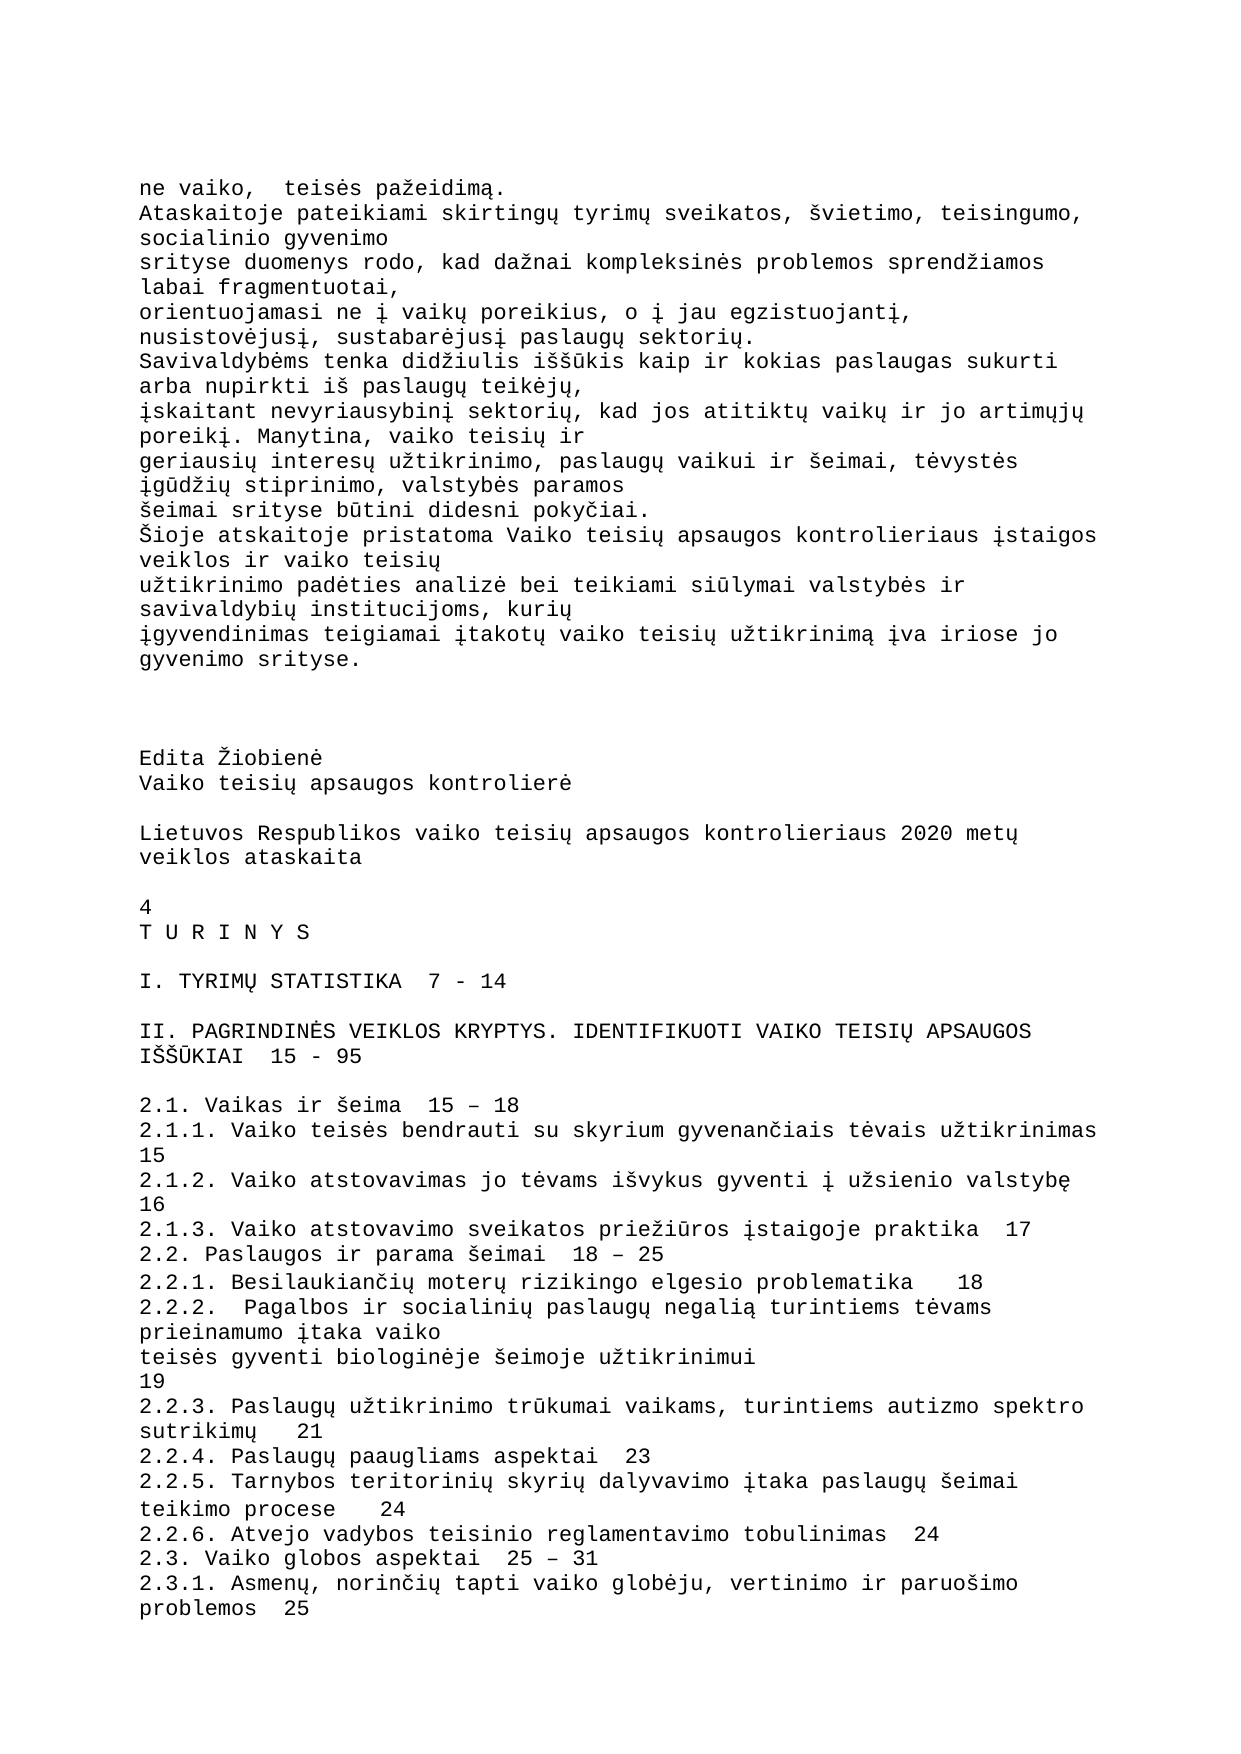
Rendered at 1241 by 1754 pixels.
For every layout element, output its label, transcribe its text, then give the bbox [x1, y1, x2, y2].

text 2.2.4. Paslaugų paaugliams aspektai 23 [139, 1445, 1101, 1470]
text II. PAGRINDINĖS VEIKLOS KRYPTYS. IDENTIFIKUOTI VAIKO TEISIŲ APSAUGOS IŠŠŪKIAI 15 - 95 [139, 1020, 1101, 1070]
text Edita Žiobienė [139, 747, 1101, 772]
text orientuojamasi ne į vaikų poreikius, o į jau egzistuojantį, nusistovėjusį, sustabarėjusį paslaugų sektorių. [139, 301, 1101, 351]
text įskaitant nevyriausybinį sektorių, kad jos atitiktų vaikų ir jo artimųjų poreikį. Manytina, vaiko teisių ir [139, 400, 1101, 450]
text 2.3. Vaiko globos aspektai 25 – 31 [139, 1548, 1101, 1572]
text užtikrinimo padėties analizė bei teikiami siūlymai valstybės ir savivaldybių institucijoms, kurių [139, 574, 1101, 623]
text 2.1.2. Vaiko atstovavimas jo tėvams išvykus gyventi į užsienio valstybę 16 [139, 1169, 1101, 1218]
text 19 [139, 1371, 1101, 1395]
text 2.1. Vaikas ir šeima 15 – 18 [139, 1094, 1101, 1119]
text Lietuvos Respublikos vaiko teisių apsaugos kontrolieriaus 2020 metų veiklos ataskaita [139, 822, 1101, 871]
text 2.3.1. Asmenų, norinčių tapti vaiko globėju, vertinimo ir paruošimo problemos 25 [139, 1572, 1101, 1622]
text I. TYRIMŲ STATISTIKA 7 - 14 [139, 971, 1101, 995]
text 2.2.6. Atvejo vadybos teisinio reglamentavimo tobulinimas 24 [139, 1523, 1101, 1548]
text 2.2.5. Tarnybos teritorinių skyrių dalyvavimo įtaka paslaugų šeimai teikimo procese 24 [139, 1470, 1101, 1523]
text T U R I N Y S [139, 921, 1101, 946]
text srityse duomenys rodo, kad dažnai kompleksinės problemos sprendžiamos labai fragmentuotai, [139, 252, 1101, 301]
text 2.2.1. Besilaukiančių moterų rizikingo elgesio problematika 18 [139, 1268, 1101, 1296]
text 2.1.3. Vaiko atstovavimo sveikatos priežiūros įstaigoje praktika 17 [139, 1218, 1101, 1243]
text ne vaiko, teisės pažeidimą. [139, 177, 1101, 202]
text 2.2.3. Paslaugų užtikrinimo trūkumai vaikams, turintiems autizmo spektro sutrikimų 21 [139, 1395, 1101, 1445]
text 2.2.2. Pagalbos ir socialinių paslaugų negalią turintiems tėvams prieinamumo įtaka vaiko [139, 1296, 1101, 1346]
text 2.2. Paslaugos ir parama šeimai 18 – 25 [139, 1243, 1101, 1268]
text Savivaldybėms tenka didžiulis iššūkis kaip ir kokias paslaugas sukurti arba nupirkti iš paslaugų teikėjų, [139, 351, 1101, 400]
text 2.1.1. Vaiko teisės bendrauti su skyrium gyvenančiais tėvais užtikrinimas 15 [139, 1119, 1101, 1169]
text geriausių interesų užtikrinimo, paslaugų vaikui ir šeimai, tėvystės įgūdžių stiprinimo, valstybės paramos [139, 450, 1101, 499]
text įgyvendinimas teigiamai įtakotų vaiko teisių užtikrinimą įva iriose jo gyvenimo srityse. [139, 623, 1101, 673]
text Šioje atskaitoje pristatoma Vaiko teisių apsaugos kontrolieriaus įstaigos veiklos ir vaiko teisių [139, 524, 1101, 574]
text Ataskaitoje pateikiami skirtingų tyrimų sveikatos, švietimo, teisingumo, socialinio gyvenimo [139, 202, 1101, 252]
text Vaiko teisių apsaugos kontrolierė [139, 772, 1101, 797]
text teisės gyventi biologinėje šeimoje užtikrinimui [139, 1346, 1101, 1371]
text šeimai srityse būtini didesni pokyčiai. [139, 499, 1101, 524]
text 4 [139, 896, 1101, 921]
